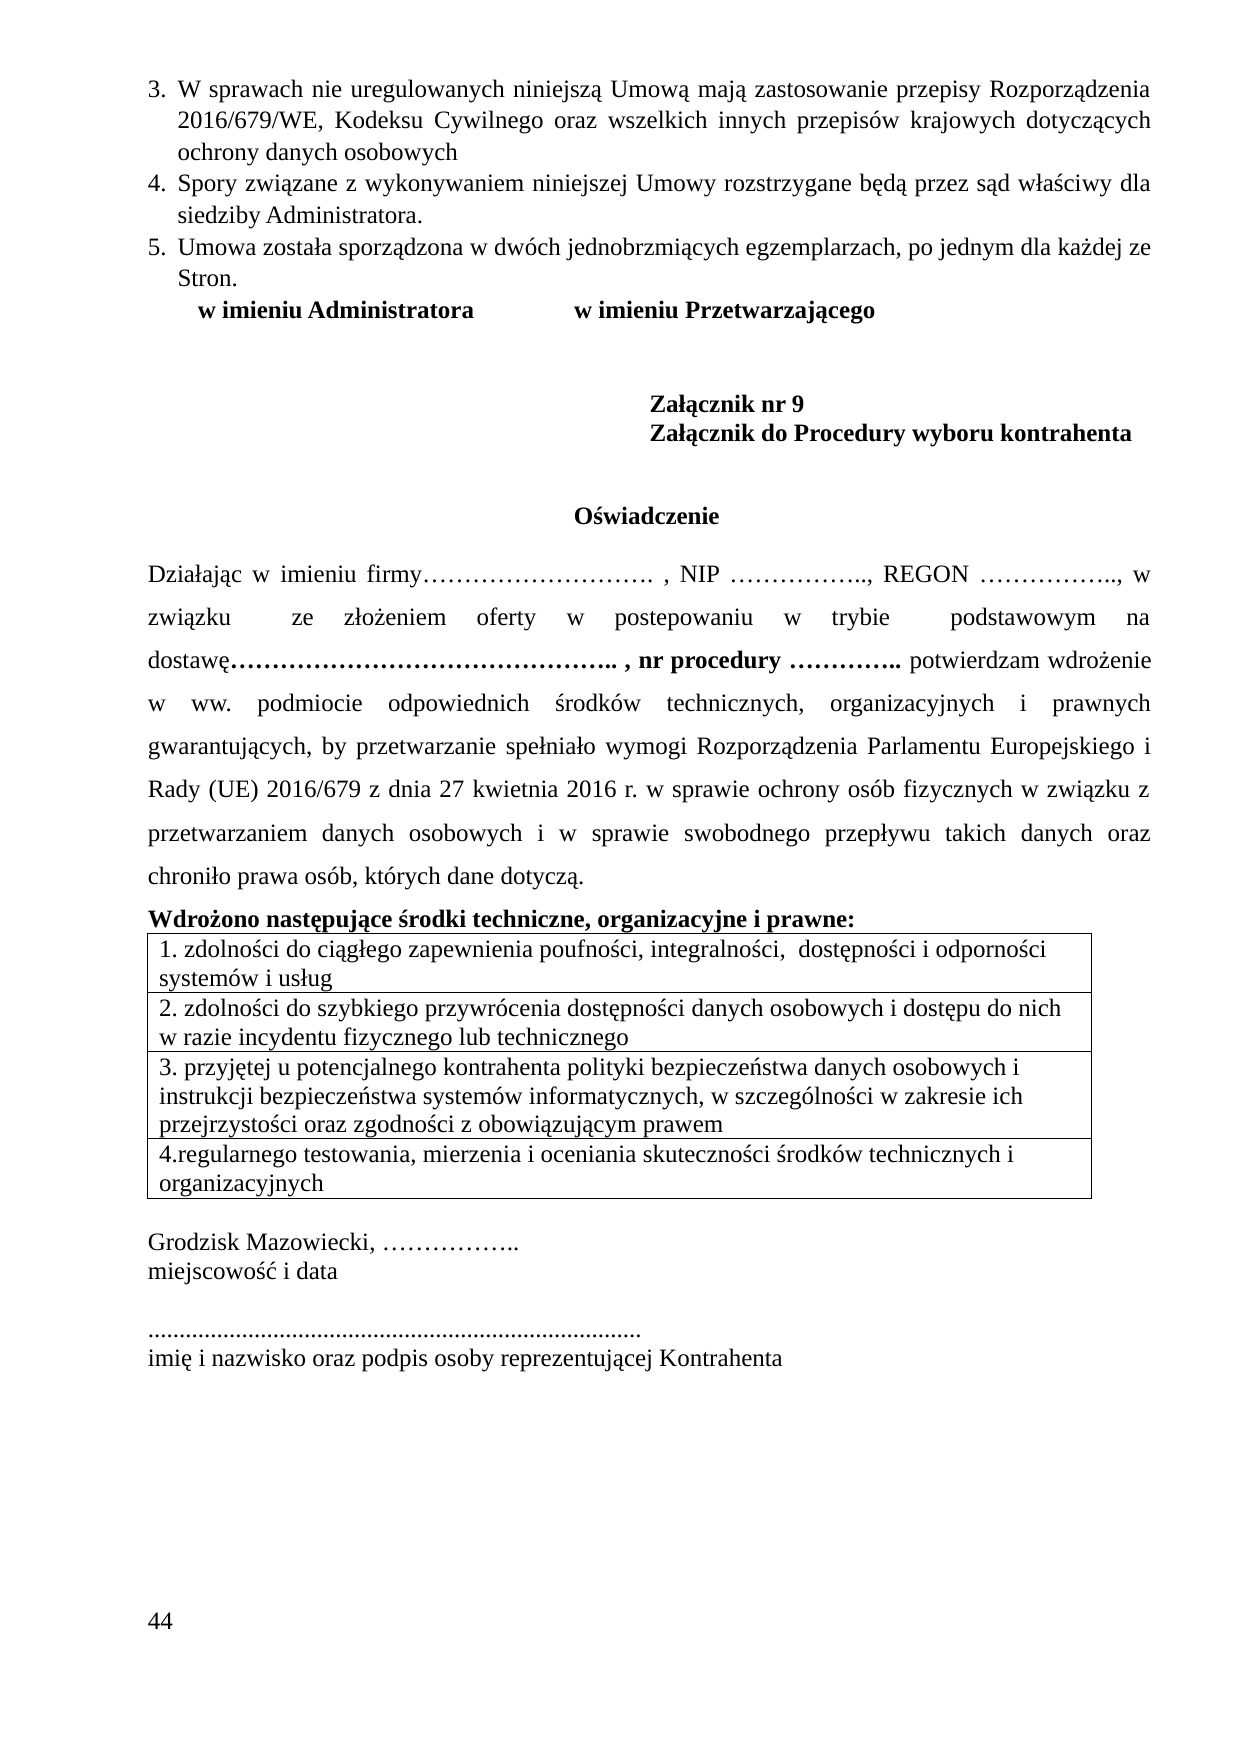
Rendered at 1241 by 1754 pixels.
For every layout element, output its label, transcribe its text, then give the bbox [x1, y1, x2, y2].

text Załącznik do Procedury wyboru kontrahenta [649, 418, 1152, 447]
text Działając w imieniu firmy………………………. , NIP …………….., REGON …………….., w związku ze złożeniem oferty w postepowaniu w trybie podstawowym na dostawę……………………………………….. , nr procedury ………….. potwierdzam wdrożenie w ww. podmiocie odpowiednich środków technicznych, organizacyjnych i prawnych gwarantujących, by przetwarzanie spełniało wymogi Rozporządzenia Parlamentu Europejskiego i Rady (UE) 2016/679 z dnia 27 kwietnia 2016 r. w sprawie ochrony osób fizycznych w związku z przetwarzaniem danych osobowych i w sprawie swobodnego przepływu takich danych oraz chroniło prawa osób, których dane dotyczą. [148, 559, 1152, 889]
text imię i nazwisko oraz podpis osoby reprezentującej Kontrahenta [148, 1343, 1152, 1372]
text Oświadczenie [148, 501, 1152, 530]
list Spory związane z wykonywaniem niniejszej Umowy rozstrzygane będą przez sąd właściwy dla siedziby Administratora. [148, 168, 1152, 229]
table_cell 2. zdolności do szybkiego przywrócenia dostępności danych osobowych i dostępu do nich w razie incydentu fizycznego lub technicznego [148, 993, 1091, 1051]
text ............................................................................... [148, 1314, 1152, 1343]
text Wdrożono następujące środki techniczne, organizacyjne i prawne: [148, 904, 1152, 933]
text Grodzisk Mazowiecki, …………….. [148, 1227, 1152, 1256]
table_header 1. zdolności do ciągłego zapewnienia poufności, integralności, dostępności i odporności systemów i usług [148, 934, 1091, 992]
text w imieniu Administratora w imieniu Przetwarzającego [148, 295, 1152, 323]
list W sprawach nie uregulowanych niniejszą Umową mają zastosowanie przepisy Rozporządzenia 2016/679/WE, Kodeksu Cywilnego oraz wszelkich innych przepisów krajowych dotyczących ochrony danych osobowych [148, 74, 1152, 166]
text Załącznik nr 9 [649, 389, 1152, 418]
list Umowa została sporządzona w dwóch jednobrzmiących egzemplarzach, po jednym dla każdej ze Stron. [148, 232, 1152, 292]
table_cell 3. przyjętej u potencjalnego kontrahenta polityki bezpieczeństwa danych osobowych i instrukcji bezpieczeństwa systemów informatycznych, w szczególności w zakresie ich przejrzystości oraz zgodności z obowiązującym prawem [148, 1052, 1091, 1138]
text miejscowość i data [148, 1256, 1152, 1285]
table_cell 4.regularnego testowania, mierzenia i oceniania skuteczności środków technicznych i organizacyjnych [148, 1139, 1091, 1197]
